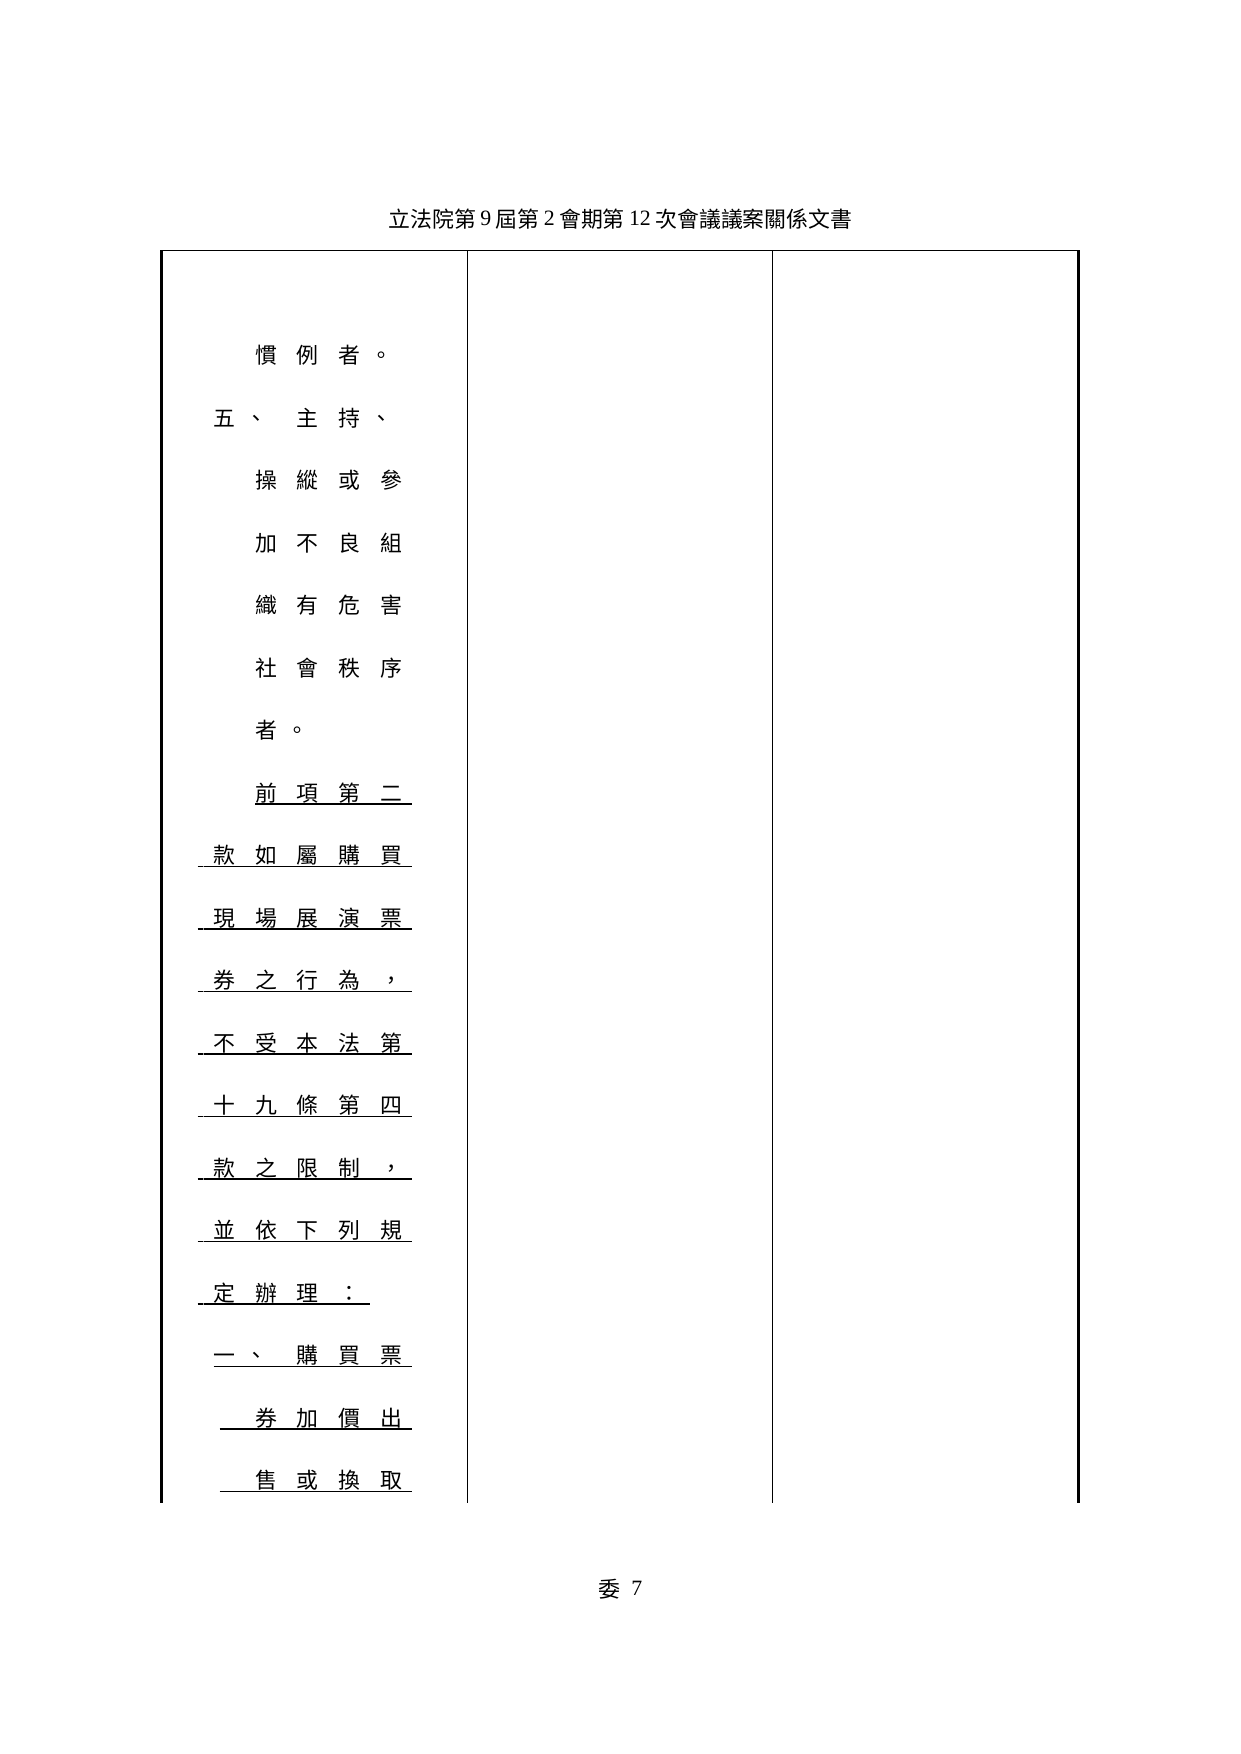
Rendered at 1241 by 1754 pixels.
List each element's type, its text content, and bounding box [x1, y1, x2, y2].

table_cell [773, 251, 1077, 1503]
table_cell [468, 251, 772, 1503]
table_cell 慣例者。 五、主持、操縱或參加不良組織有危害社會秩序者。 前項第二款如屬購買現場展演票券之行為，不受本法第十九條第四款之限制，並依下列規定辦理： 一、購買票券加價出售或換取 [163, 251, 467, 1503]
